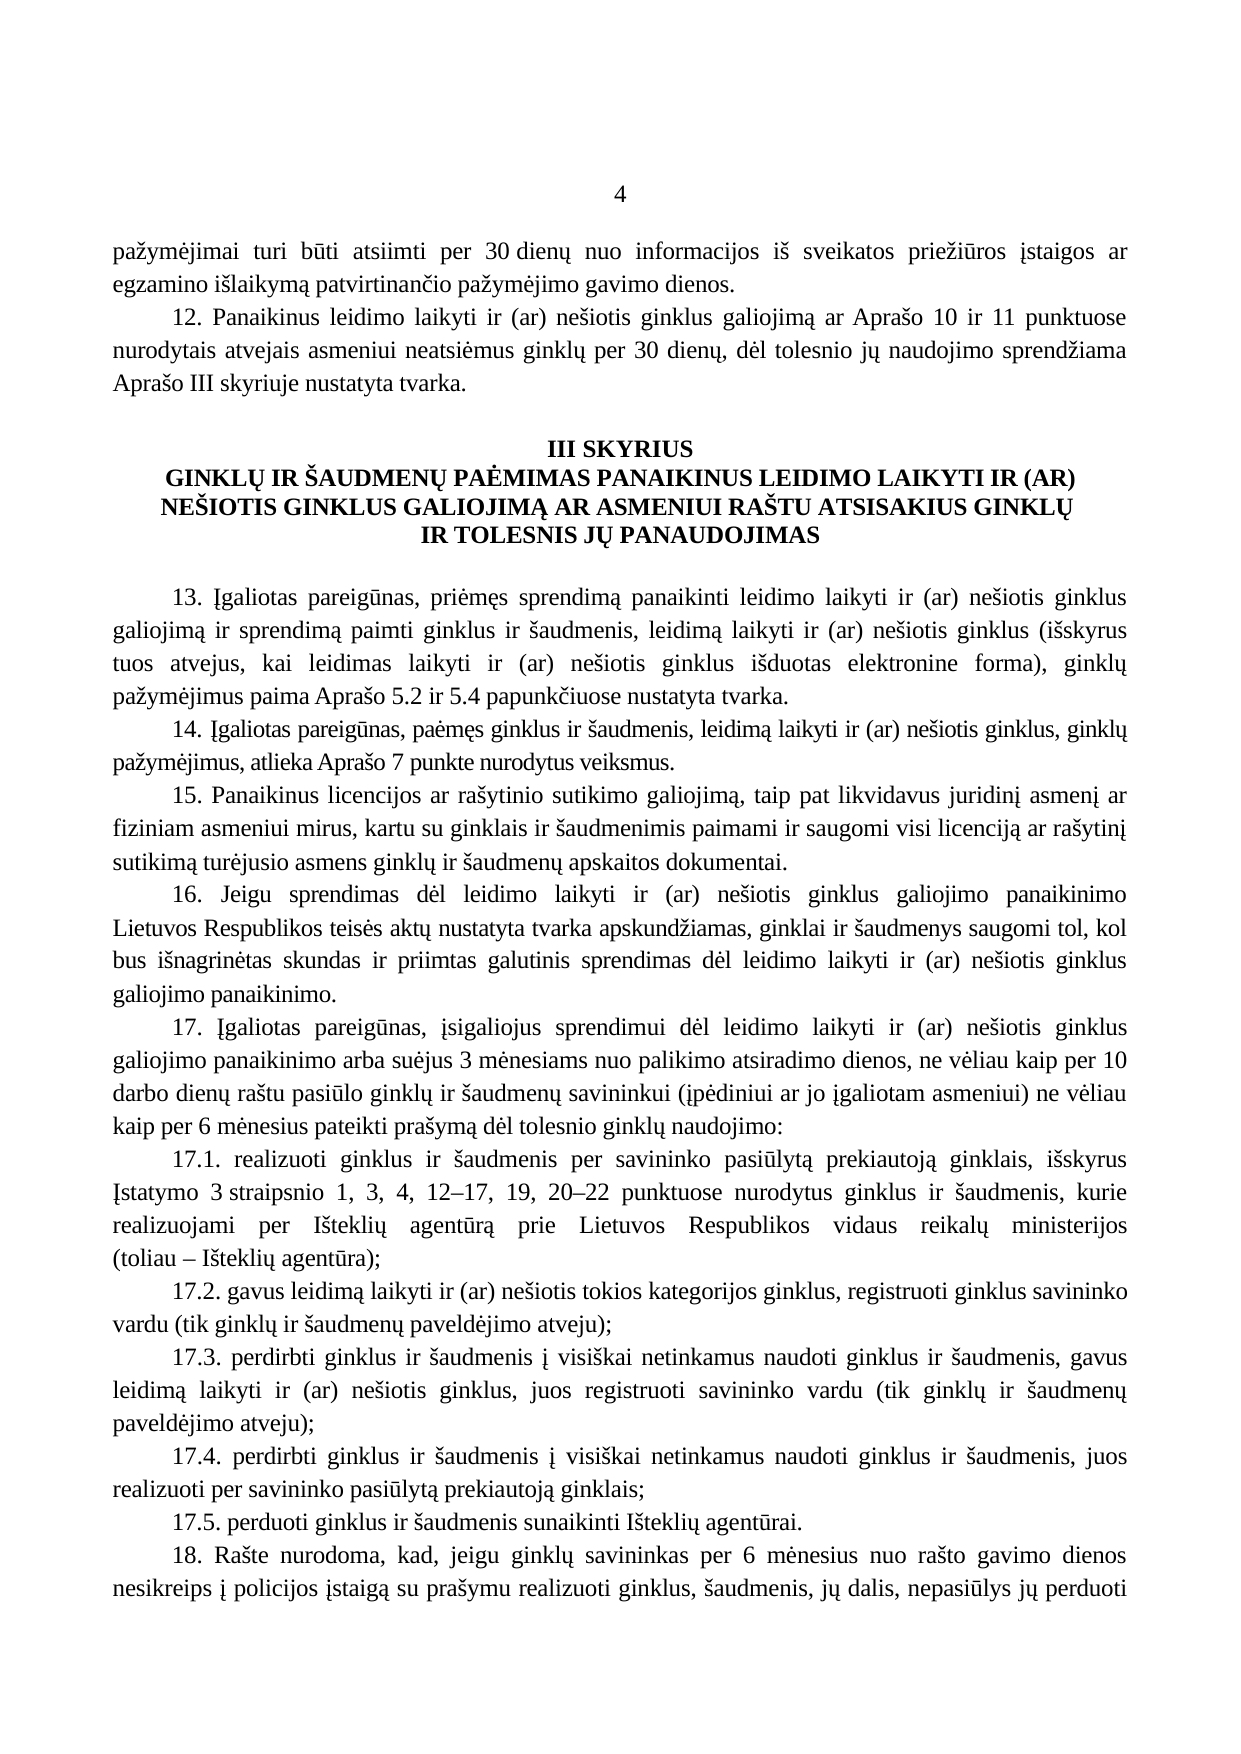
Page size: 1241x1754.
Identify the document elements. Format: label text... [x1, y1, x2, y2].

text 12. Panaikinus leidimo laikyti ir (ar) nešiotis ginklus galiojimą ar Aprašo 10 ir 11 punktuose nurodytais atvejais asmeniui neatsiėmus ginklų per 30 dienų, dėl tolesnio jų naudojimo sprendžiama Aprašo III skyriuje nustatyta tvarka. [112, 302, 1128, 397]
text 17.1. realizuoti ginklus ir šaudmenis per savininko pasiūlytą prekiautoją ginklais, išskyrus Įstatymo 3 straipsnio 1, 3, 4, 12–17, 19, 20–22 punktuose nurodytus ginklus ir šaudmenis, kurie realizuojami per Išteklių agentūrą prie Lietuvos Respublikos vidaus reikalų ministerijos (toliau – Išteklių agentūra); [112, 1144, 1128, 1272]
text pažymėjimai turi būti atsiimti per 30 dienų nuo informacijos iš sveikatos priežiūros įstaigos ar egzamino išlaikymą patvirtinančio pažymėjimo gavimo dienos. [112, 236, 1128, 298]
text 14. Įgaliotas pareigūnas, paėmęs ginklus ir šaudmenis, leidimą laikyti ir (ar) nešiotis ginklus, ginklų pažymėjimus, atlieka Aprašo 7 punkte nurodytus veiksmus. [112, 714, 1128, 776]
text 18. Rašte nurodoma, kad, jeigu ginklų savininkas per 6 mėnesius nuo rašto gavimo dienos nesikreips į policijos įstaigą su prašymu realizuoti ginklus, šaudmenis, jų dalis, nepasiūlys jų perduoti [112, 1540, 1128, 1602]
text 17. Įgaliotas pareigūnas, įsigaliojus sprendimui dėl leidimo laikyti ir (ar) nešiotis ginklus galiojimo panaikinimo arba suėjus 3 mėnesiams nuo palikimo atsiradimo dienos, ne vėliau kaip per 10 darbo dienų raštu pasiūlo ginklų ir šaudmenų savininkui (įpėdiniui ar jo įgaliotam asmeniui) ne vėliau kaip per 6 mėnesius pateikti prašymą dėl tolesnio ginklų naudojimo: [112, 1012, 1128, 1139]
text 17.2. gavus leidimą laikyti ir (ar) nešiotis tokios kategorijos ginklus, registruoti ginklus savininko vardu (tik ginklų ir šaudmenų paveldėjimo atveju); [112, 1276, 1128, 1338]
text IR Tolesnis Jų PAnaudojimas [112, 521, 1128, 549]
text GINKLŲ IR ŠAUDMENŲ PAĖMIMAS PANAIKINUS LEIDIMO LAIKYTI IR (ar) nešiotis ginklus galiojimą AR ASMENIUI RAŠTU ATSISAKIUS GINKLŲ [112, 463, 1128, 521]
text 16. Jeigu sprendimas dėl leidimo laikyti ir (ar) nešiotis ginklus galiojimo panaikinimo Lietuvos Respublikos teisės aktų nustatyta tvarka apskundžiamas, ginklai ir šaudmenys saugomi tol, kol bus išnagrinėtas skundas ir priimtas galutinis sprendimas dėl leidimo laikyti ir (ar) nešiotis ginklus galiojimo panaikinimo. [112, 879, 1128, 1007]
text 17.5. perduoti ginklus ir šaudmenis sunaikinti Išteklių agentūrai. [112, 1507, 1128, 1536]
text III SKYRIUS [112, 434, 1128, 463]
text 13. Įgaliotas pareigūnas, priėmęs sprendimą panaikinti leidimo laikyti ir (ar) nešiotis ginklus galiojimą ir sprendimą paimti ginklus ir šaudmenis, leidimą laikyti ir (ar) nešiotis ginklus (išskyrus tuos atvejus, kai leidimas laikyti ir (ar) nešiotis ginklus išduotas elektronine forma), ginklų pažymėjimus paima Aprašo 5.2 ir 5.4 papunkčiuose nustatyta tvarka. [112, 582, 1128, 710]
text 17.4. perdirbti ginklus ir šaudmenis į visiškai netinkamus naudoti ginklus ir šaudmenis, juos realizuoti per savininko pasiūlytą prekiautoją ginklais; [112, 1441, 1128, 1503]
text 17.3. perdirbti ginklus ir šaudmenis į visiškai netinkamus naudoti ginklus ir šaudmenis, gavus leidimą laikyti ir (ar) nešiotis ginklus, juos registruoti savininko vardu (tik ginklų ir šaudmenų paveldėjimo atveju); [112, 1342, 1128, 1437]
text 15. Panaikinus licencijos ar rašytinio sutikimo galiojimą, taip pat likvidavus juridinį asmenį ar fiziniam asmeniui mirus, kartu su ginklais ir šaudmenimis paimami ir saugomi visi licenciją ar rašytinį sutikimą turėjusio asmens ginklų ir šaudmenų apskaitos dokumentai. [112, 781, 1128, 875]
